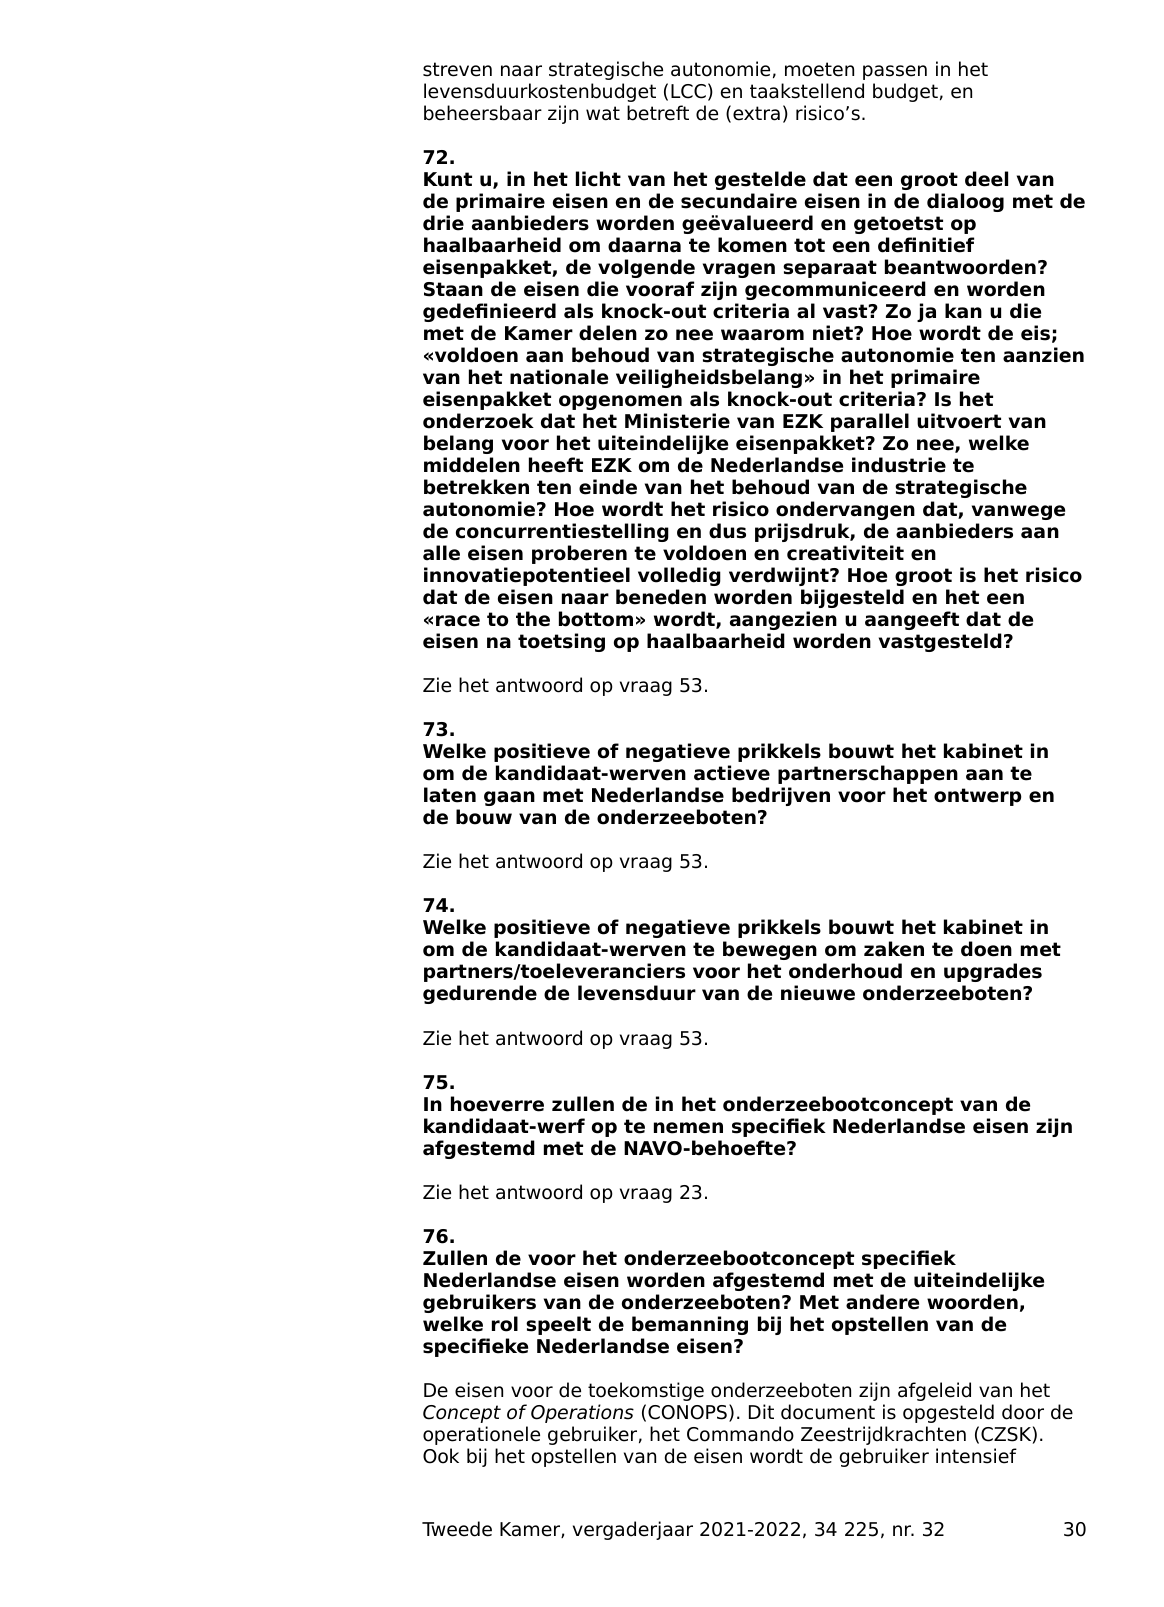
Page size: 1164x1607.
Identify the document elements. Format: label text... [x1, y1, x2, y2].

text Zie het antwoord op vraag 53. [422, 1027, 1087, 1049]
text Kunt u, in het licht van het gestelde dat een groot deel van de primaire eisen en de secundaire eisen in de dialoog met de drie aanbieders worden geëvalueerd en getoetst op haalbaarheid om daarna te komen tot een definitief eisenpakket, de volgende vragen separaat beantwoorden? Staan de eisen die vooraf zijn gecommuniceerd en worden gedefinieerd als knock-out criteria al vast? Zo ja kan u die met de Kamer delen zo nee waarom niet? Hoe wordt de eis; «voldoen aan behoud van strategische autonomie ten aanzien van het nationale veiligheidsbelang» in het primaire eisenpakket opgenomen als knock-out criteria? Is het onderzoek dat het Ministerie van EZK parallel uitvoert van belang voor het uiteindelijke eisenpakket? Zo nee, welke middelen heeft EZK om de Nederlandse industrie te betrekken ten einde van het behoud van de strategische autonomie? Hoe wordt het risico ondervangen dat, vanwege de concurrentiestelling en dus prijsdruk, de aanbieders aan alle eisen proberen te voldoen en creativiteit en innovatiepotentieel volledig verdwijnt? Hoe groot is het risico dat de eisen naar beneden worden bijgesteld en het een «race to the bottom» wordt, aangezien u aangeeft dat de eisen na toetsing op haalbaarheid worden vastgesteld? [422, 169, 1087, 653]
text 72. [422, 147, 1087, 169]
text De eisen voor de toekomstige onderzeeboten zijn afgeleid van het Concept of Operations (CONOPS). Dit document is opgesteld door de operationele gebruiker, het Commando Zeestrijdkrachten (CZSK). Ook bij het opstellen van de eisen wordt de gebruiker intensief [422, 1380, 1087, 1468]
text Welke positieve of negatieve prikkels bouwt het kabinet in om de kandidaat-werven actieve partnerschappen aan te laten gaan met Nederlandse bedrijven voor het ontwerp en de bouw van de onderzeeboten? [422, 741, 1087, 829]
text In hoeverre zullen de in het onderzeebootconcept van de kandidaat-werf op te nemen specifiek Nederlandse eisen zijn afgestemd met de NAVO-behoefte? [422, 1093, 1087, 1159]
text Zie het antwoord op vraag 53. [422, 851, 1087, 873]
text Zie het antwoord op vraag 23. [422, 1182, 1087, 1204]
text 76. [422, 1226, 1087, 1248]
text Welke positieve of negatieve prikkels bouwt het kabinet in om de kandidaat-werven te bewegen om zaken te doen met partners/toeleveranciers voor het onderhoud en upgrades gedurende de levensduur van de nieuwe onderzeeboten? [422, 917, 1087, 1005]
text 75. [422, 1072, 1087, 1093]
text streven naar strategische autonomie, moeten passen in het levensduurkostenbudget (LCC) en taakstellend budget, en beheersbaar zijn wat betreft de (extra) risico’s. [422, 59, 1087, 125]
text 74. [422, 895, 1087, 917]
text Zullen de voor het onderzeebootconcept specifiek Nederlandse eisen worden afgestemd met de uiteindelijke gebruikers van de onderzeeboten? Met andere woorden, welke rol speelt de bemanning bij het opstellen van de specifieke Nederlandse eisen? [422, 1248, 1087, 1358]
text 73. [422, 719, 1087, 741]
text Zie het antwoord op vraag 53. [422, 675, 1087, 697]
